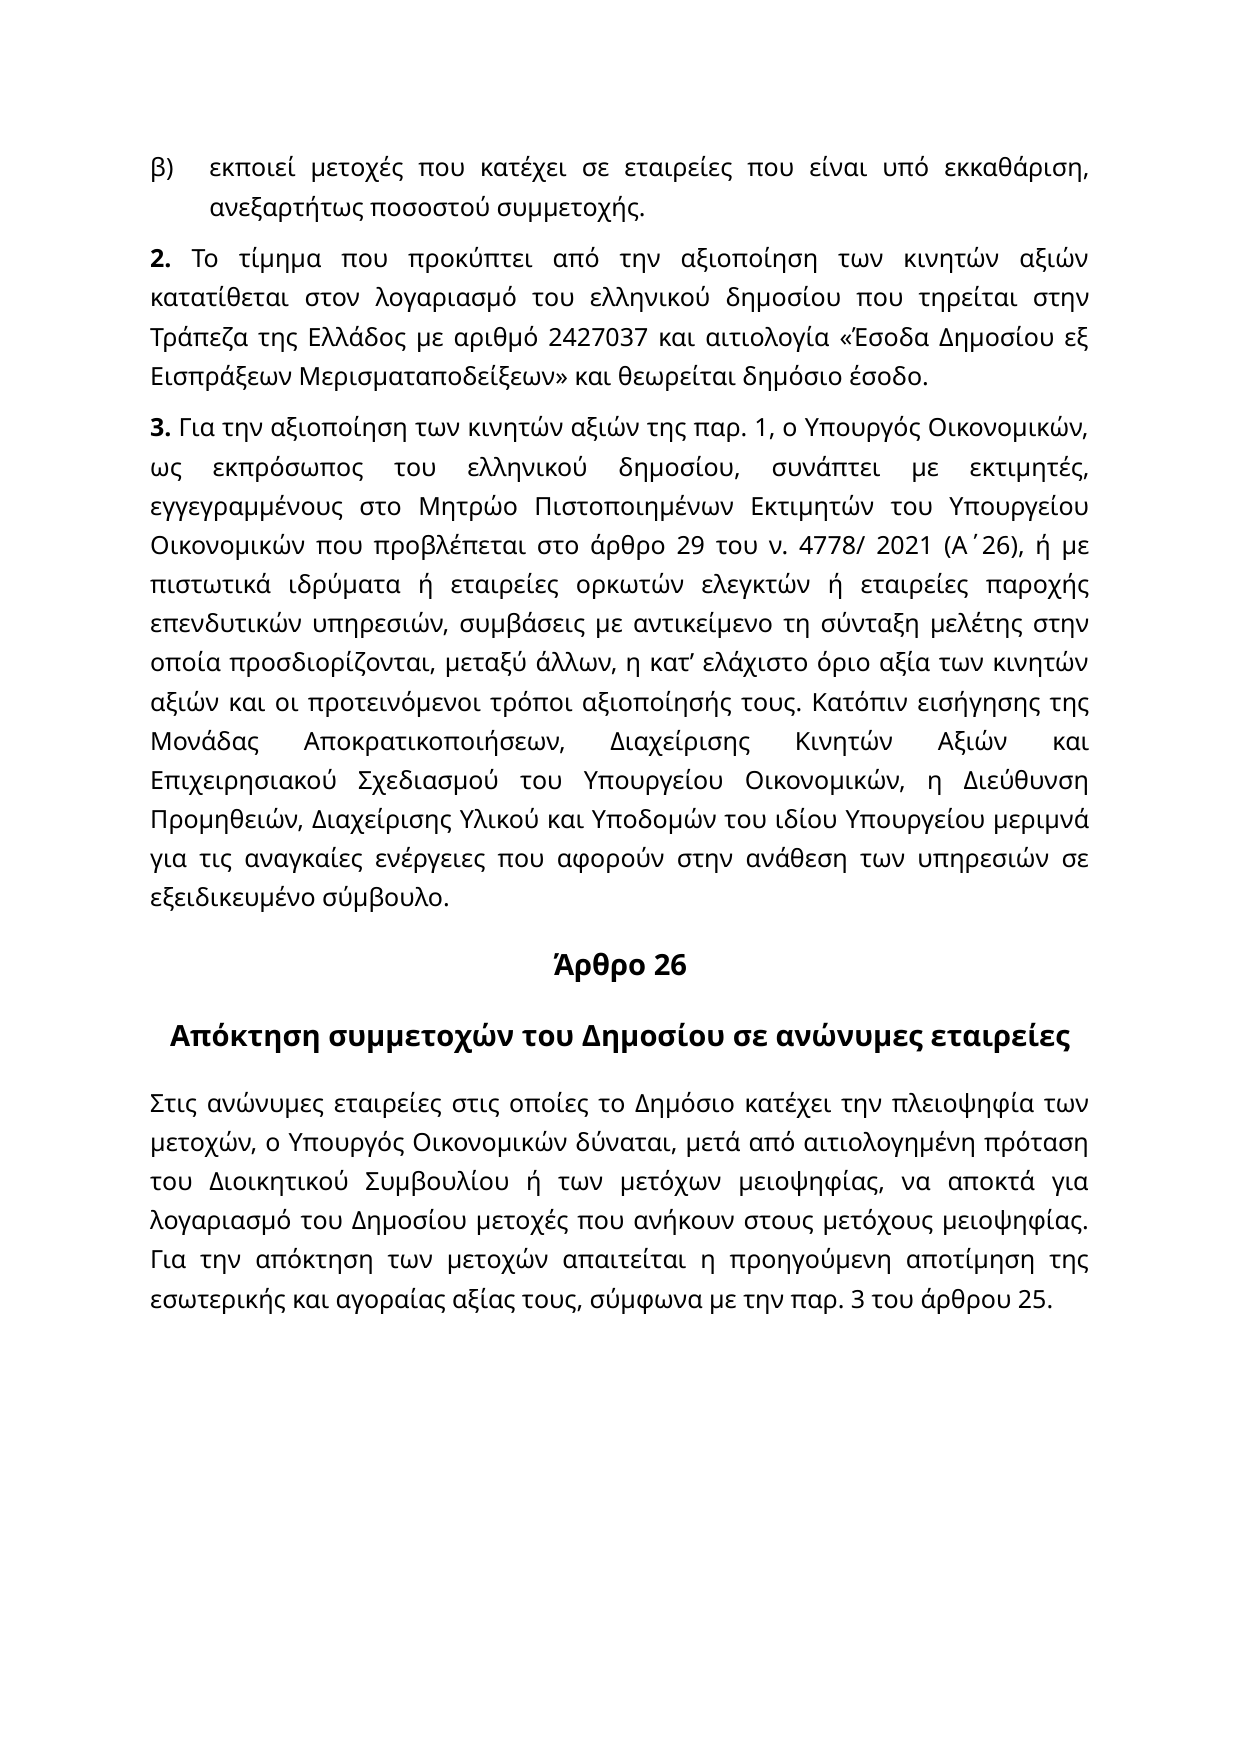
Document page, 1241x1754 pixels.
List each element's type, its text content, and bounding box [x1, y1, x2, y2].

text Στις ανώνυμες εταιρείες στις οποίες το Δημόσιο κατέχει την πλειοψηφία των μετοχών, ο Υπουργός Οικονομικών δύναται, μετά από αιτιολογημένη πρόταση του Διοικητικού Συμβουλίου ή των μετόχων μειοψηφίας, να αποκτά για λογαριασμό του Δημοσίου μετοχές που ανήκουν στους μετόχους μειοψηφίας. Για την απόκτηση των μετοχών απαιτείται η προηγούμενη αποτίμηση της εσωτερικής και αγοραίας αξίας τους, σύμφωνα με την παρ. 3 του άρθρου 25. [150, 1085, 1090, 1315]
list β) εκποιεί μετοχές που κατέχει σε εταιρείες που είναι υπό εκκαθάριση, ανεξαρτήτως ποσοστού συμμετοχής. [150, 150, 1090, 223]
subtitle Άρθρο 26 [150, 944, 1090, 984]
text 3. Για την αξιοποίηση των κινητών αξιών της παρ. 1, ο Υπουργός Οικονομικών, ως εκπρόσωπος του ελληνικού δημοσίου, συνάπτει με εκτιμητές, εγγεγραμμένους στο Μητρώο Πιστοποιημένων Εκτιμητών του Υπουργείου Οικονομικών που προβλέπεται στο άρθρο 29 του ν. 4778/ 2021 (Α΄26), ή με πιστωτικά ιδρύματα ή εταιρείες ορκωτών ελεγκτών ή εταιρείες παροχής επενδυτικών υπηρεσιών, συμβάσεις με αντικείμενο τη σύνταξη μελέτης στην οποία προσδιορίζονται, μεταξύ άλλων, η κατ’ ελάχιστο όριο αξία των κινητών αξιών και οι προτεινόμενοι τρόποι αξιοποίησής τους. Κατόπιν εισήγησης της Μονάδας Αποκρατικοποιήσεων, Διαχείρισης Κινητών Αξιών και Επιχειρησιακού Σχεδιασμού του Υπουργείου Οικονομικών, η Διεύθυνση Προμηθειών, Διαχείρισης Υλικού και Υποδομών του ιδίου Υπουργείου μεριμνά για τις αναγκαίες ενέργειες που αφορούν στην ανάθεση των υπηρεσιών σε εξειδικευμένο σύμβουλο. [150, 410, 1090, 914]
subtitle Απόκτηση συμμετοχών του Δημοσίου σε ανώνυμες εταιρείες [150, 1015, 1090, 1054]
text 2. Το τίμημα που προκύπτει από την αξιοποίηση των κινητών αξιών κατατίθεται στον λογαριασμό του ελληνικού δημοσίου που τηρείται στην Τράπεζα της Ελλάδος με αριθμό 2427037 και αιτιολογία «Έσοδα Δημοσίου εξ Εισπράξεων Μερισματαποδείξεων» και θεωρείται δημόσιο έσοδο. [150, 241, 1090, 392]
